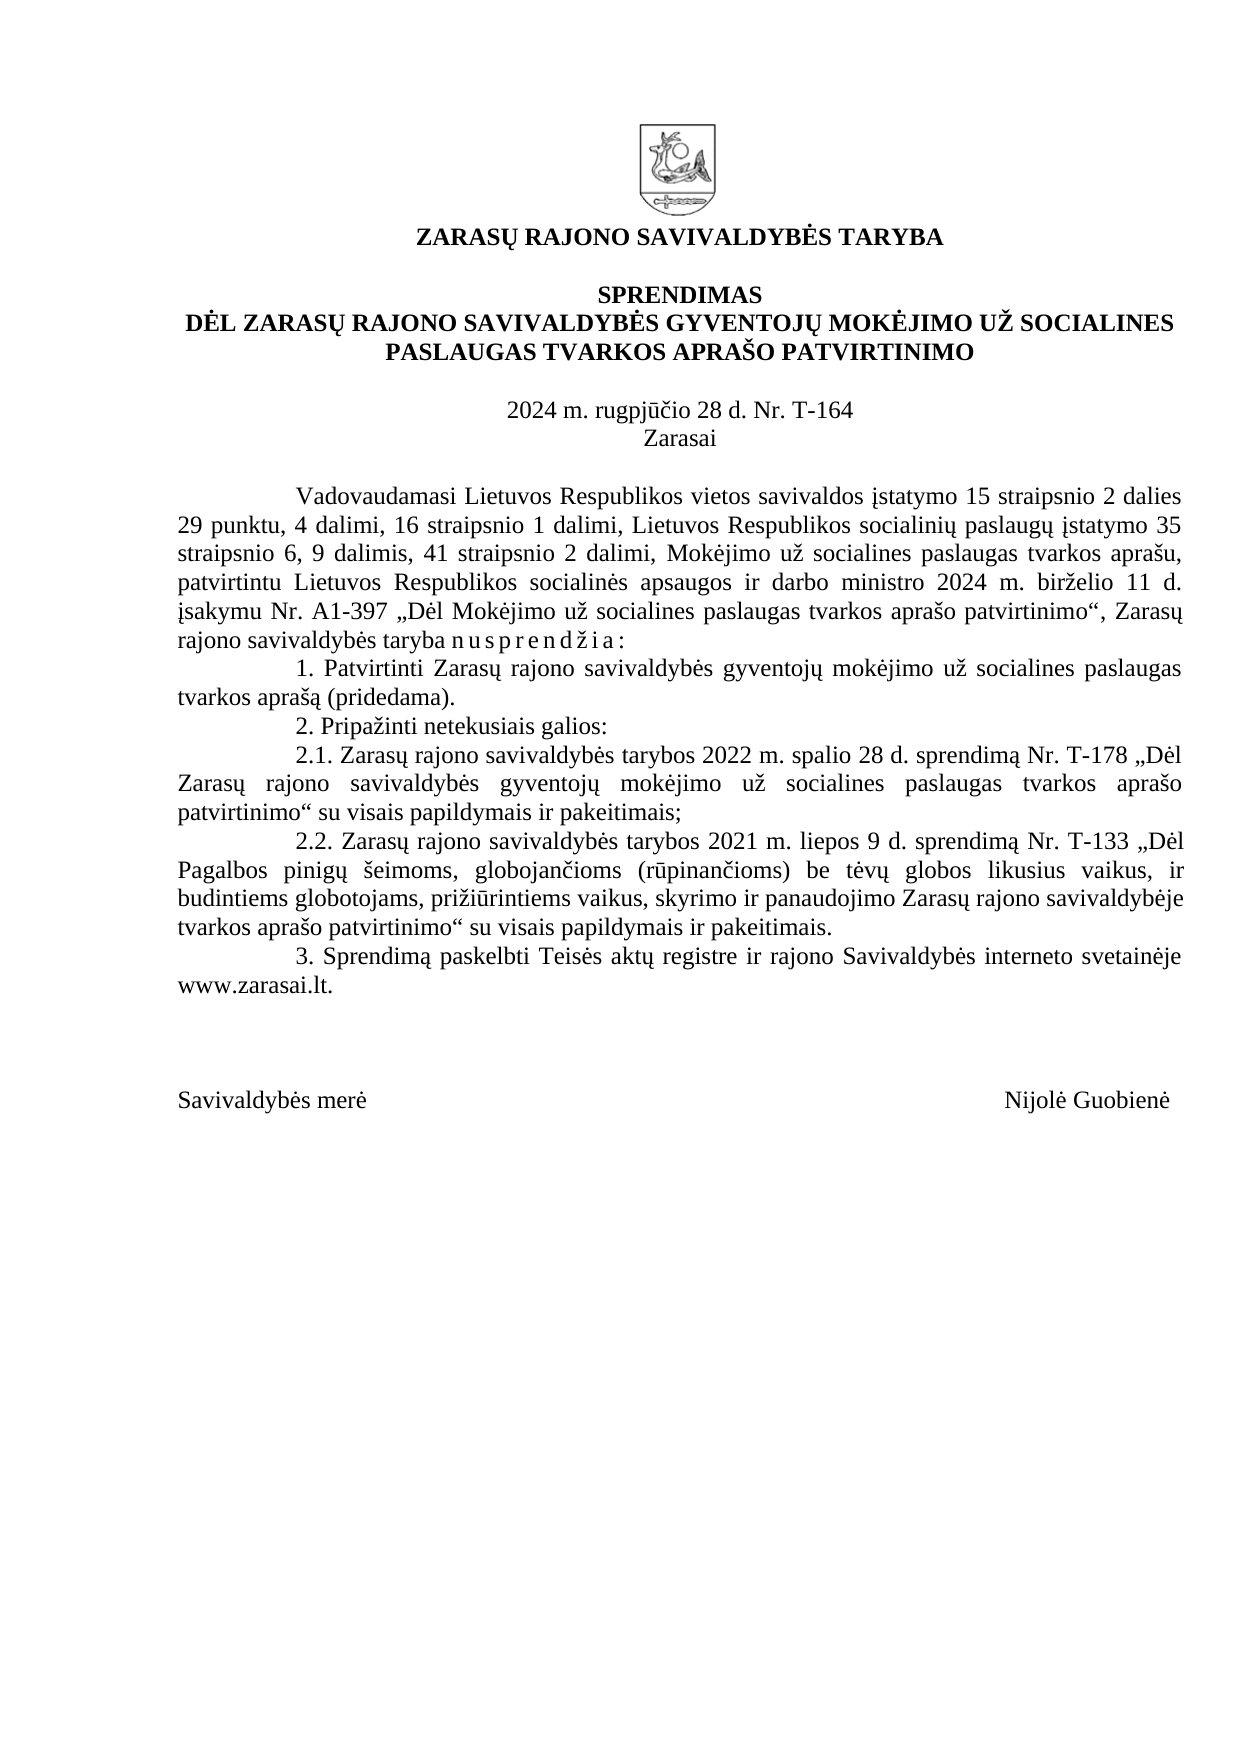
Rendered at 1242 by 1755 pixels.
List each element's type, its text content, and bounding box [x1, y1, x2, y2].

text Savivaldybės merė Nijolė Guobienė [177, 1085, 1183, 1113]
text Zarasai [177, 423, 1183, 452]
text 3. Sprendimą paskelbti Teisės aktų registre ir rajono Savivaldybės interneto svetainėje www.zarasai.lt. [177, 941, 1183, 998]
text sprendimas [177, 280, 1183, 308]
text 2. Pripažinti netekusiais galios: [177, 711, 1183, 740]
text 2024 m. rugpjūčio 28 d. Nr. T-164 [177, 395, 1183, 423]
text 2.2. Zarasų rajono savivaldybės tarybos 2021 m. liepos 9 d. sprendimą Nr. T-133 „Dėl Pagalbos pinigų šeimoms, globojančioms (rūpinančioms) be tėvų globos likusius vaikus, ir budintiems globotojams, prižiūrintiems vaikus, skyrimo ir panaudojimo Zarasų rajono savivaldybėje tvarkos aprašo patvirtinimo“ su visais papildymais ir pakeitimais. [177, 826, 1185, 941]
text 1. Patvirtinti Zarasų rajono savivaldybės gyventojų mokėjimo už socialines paslaugas tvarkos aprašą (pridedama). [177, 653, 1183, 711]
text ZARASŲ RAJONO SAVIVALDYBĖS TARYBA [177, 222, 1183, 251]
text DĖL ZarasŲ RAJONO SAVIVALDYBĖS GYVENTOJŲ mokėjimo UŽ SOCIALINES PASLAUGAS TVARKOS APRAŠO PATVIRTINIMO [177, 308, 1183, 366]
text Vadovaudamasi Lietuvos Respublikos vietos savivaldos įstatymo 15 straipsnio 2 dalies 29 punktu, 4 dalimi, 16 straipsnio 1 dalimi, Lietuvos Respublikos socialinių paslaugų įstatymo 35 straipsnio 6, 9 dalimis, 41 straipsnio 2 dalimi, Mokėjimo už socialines paslaugas tvarkos aprašu, patvirtintu Lietuvos Respublikos socialinės apsaugos ir darbo ministro 2024 m. birželio 11 d. įsakymu Nr. A1-397 „Dėl Mokėjimo už socialines paslaugas tvarkos aprašo patvirtinimo“, Zarasų rajono savivaldybės taryba nusprendžia: [177, 481, 1183, 653]
text 2.1. Zarasų rajono savivaldybės tarybos 2022 m. spalio 28 d. sprendimą Nr. T-178 „Dėl Zarasų rajono savivaldybės gyventojų mokėjimo už socialines paslaugas tvarkos aprašo patvirtinimo“ su visais papildymais ir pakeitimais; [177, 740, 1183, 826]
